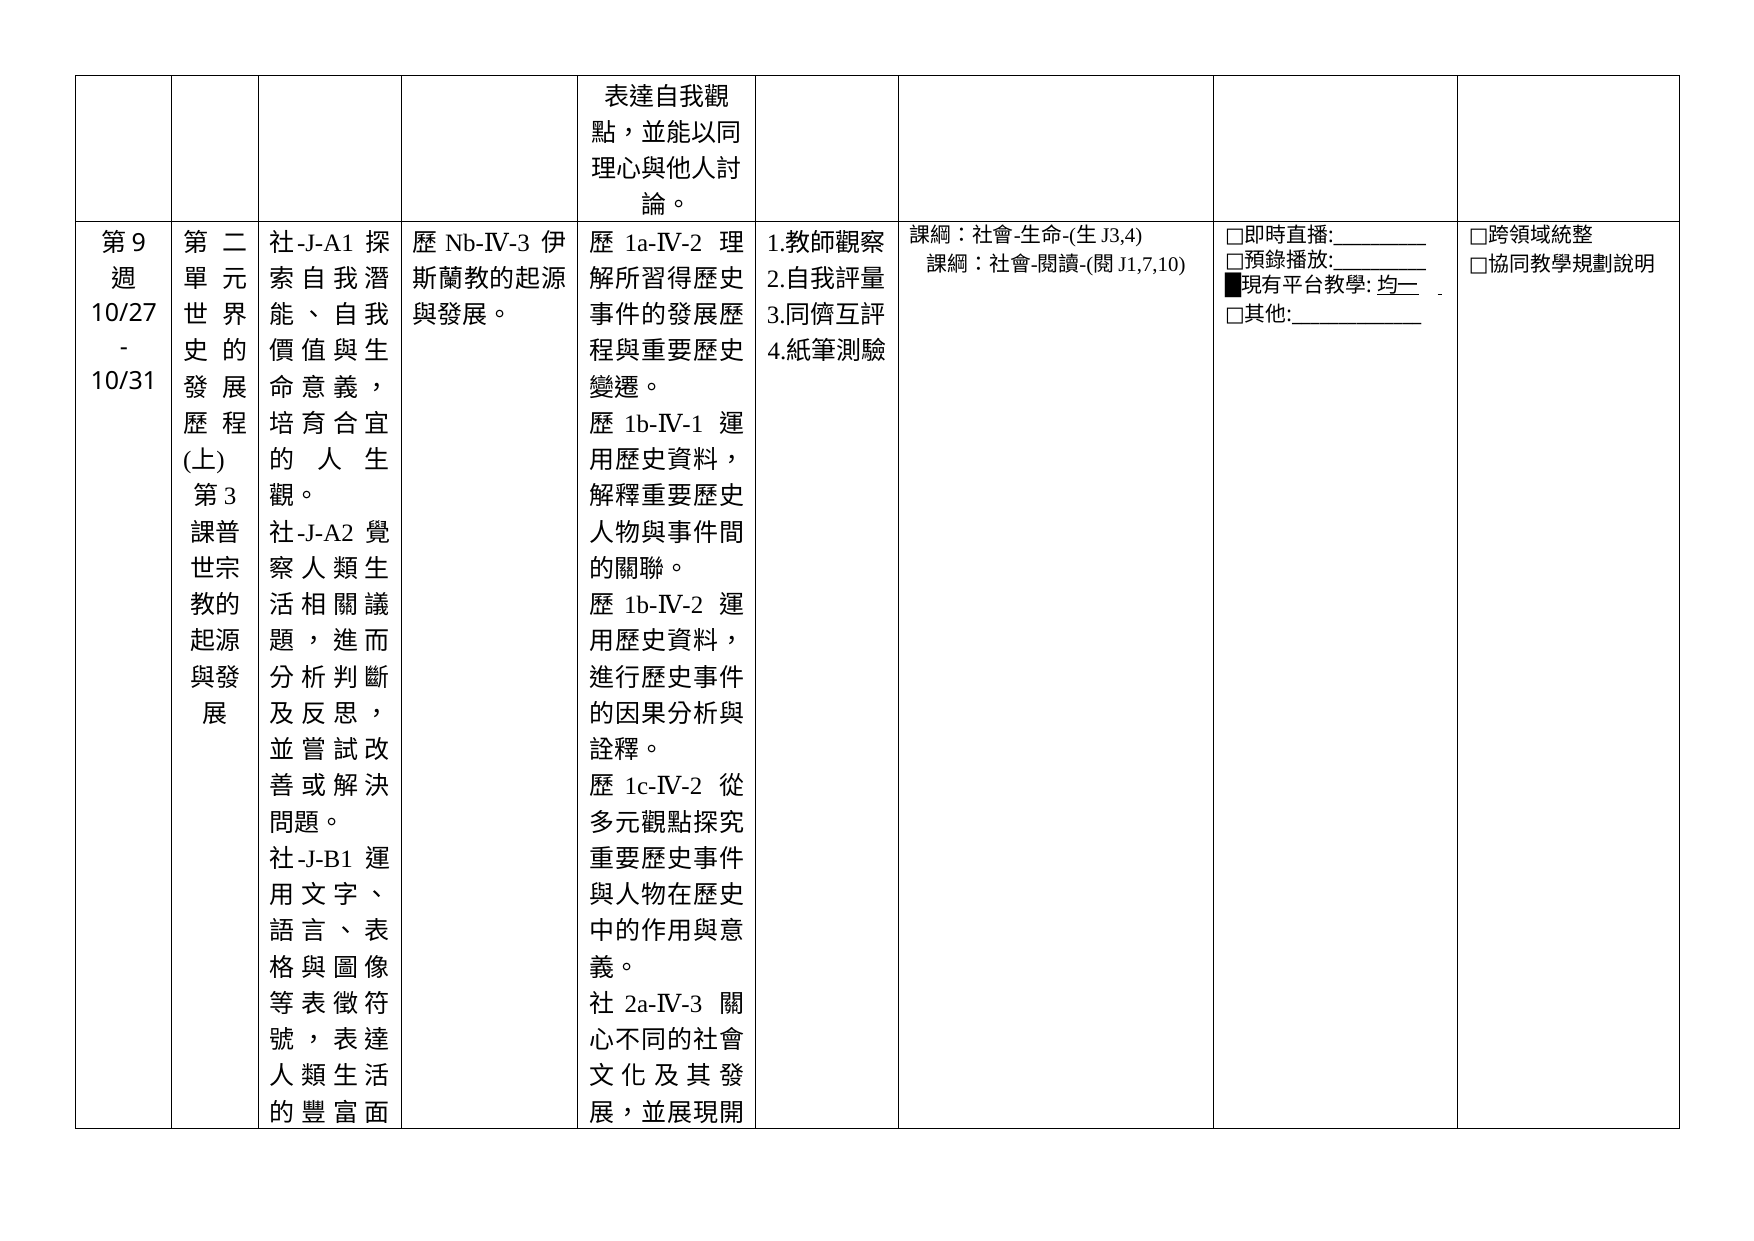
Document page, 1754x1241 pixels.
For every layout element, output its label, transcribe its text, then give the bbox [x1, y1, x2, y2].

table_cell □跨領域統整 □協同教學規劃說明 [1458, 222, 1679, 1128]
table_cell □即時直播:__________ □預錄播放:__________ █現有平台教學: 均一 □其他:______________ [1214, 222, 1457, 1128]
table_cell [1458, 76, 1679, 221]
table_cell 表達自我觀點，並能以同理心與他人討論。 [578, 76, 755, 221]
table_cell [402, 76, 577, 221]
table_cell 課綱：社會-生命-(生J3,4) 課綱：社會-閱讀-(閱J1,7,10) [899, 222, 1213, 1128]
table_cell [756, 76, 898, 221]
table_cell 第二單元 世界史的發展歷程(上) 第3課普世宗教的起源與發展 [172, 222, 258, 1128]
table_cell 歷Nb-Ⅳ-3 伊斯蘭教的起源與發展。 [402, 222, 577, 1128]
table_cell [76, 76, 171, 221]
table_cell 1.教師觀察 2.自我評量 3.同儕互評 4.紙筆測驗 [756, 222, 898, 1128]
table_cell 第9週 10/27-10/31 [76, 222, 171, 1128]
table_cell 社-J-A1 探索自我潛能、自我價值與生命意義，培育合宜的人生觀。 社-J-A2 覺察人類生活相關議題，進而分析判斷及反思，並嘗試改善或解決問題。 社-J-B1 運用文字、語言、表格與圖像等表徵符號，表達人類生活的豐富面 [259, 222, 401, 1128]
table_cell [899, 76, 1213, 221]
table_cell [259, 76, 401, 221]
table_cell [172, 76, 258, 221]
table_cell 歷1a-Ⅳ-2 理解所習得歷史事件的發展歷程與重要歷史變遷。 歷1b-Ⅳ-1 運用歷史資料，解釋重要歷史人物與事件間的關聯。 歷1b-Ⅳ-2 運用歷史資料，進行歷史事件的因果分析與詮釋。 歷1c-Ⅳ-2 從多元觀點探究重要歷史事件與人物在歷史中的作用與意義。 社2a-Ⅳ-3 關心不同的社會文化及其發展，並展現開 [578, 222, 755, 1128]
table_cell [1214, 76, 1457, 221]
